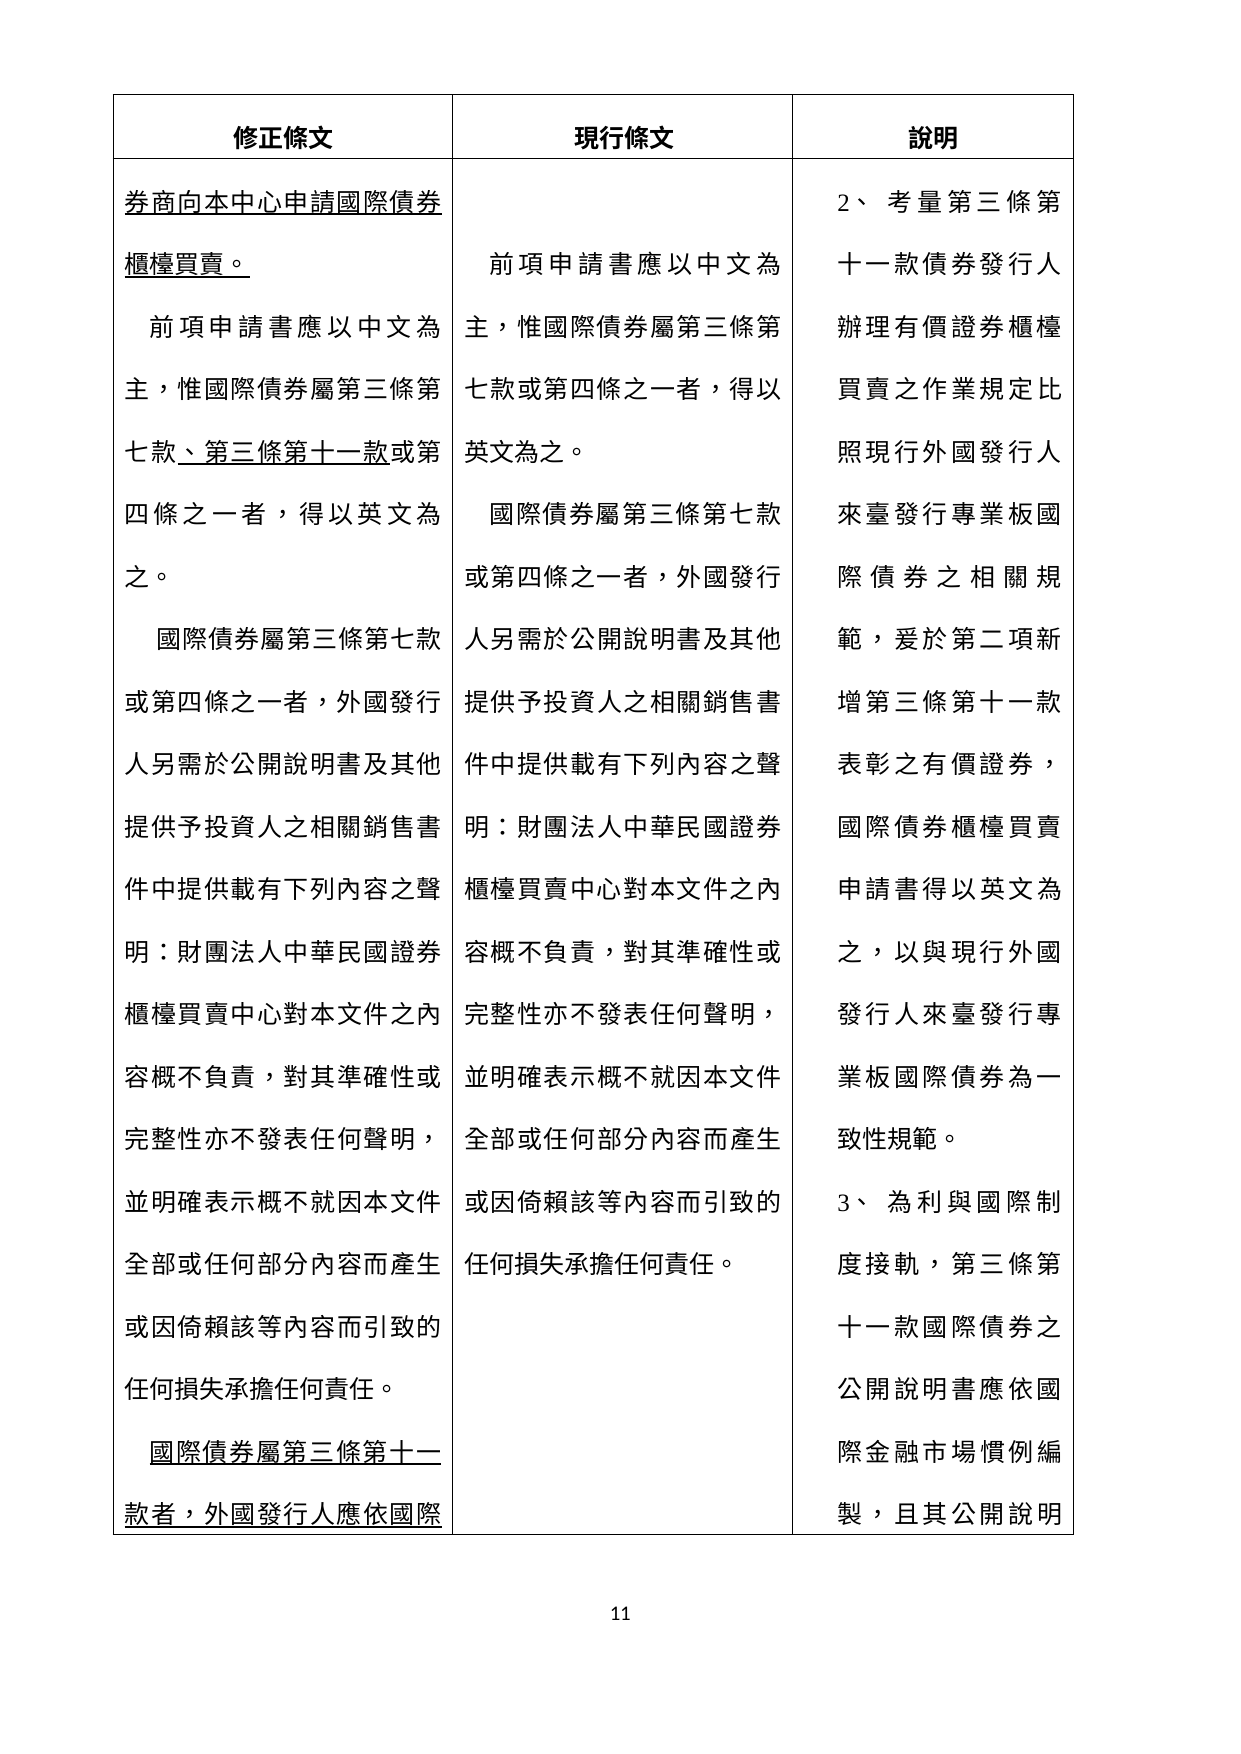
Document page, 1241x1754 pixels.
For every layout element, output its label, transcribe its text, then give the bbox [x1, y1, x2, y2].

table_cell 券商向本中心申請國際債券櫃檯買賣。 前項申請書應以中文為主，惟國際債券屬第三條第七款、第三條第十一款或第四條之一者，得以英文為之。 國際債券屬第三條第七款或第四條之一者，外國發行人另需於公開說明書及其他提供予投資人之相關銷售書件中提供載有下列內容之聲明：財團法人中華民國證券櫃檯買賣中心對本文件之內容概不負責，對其準確性或完整性亦不發表任何聲明，並明確表示概不就因本文件全部或任何部分內容而產生或因倚賴該等內容而引致的任何損失承擔任何責任。 國際債券屬第三條第十一款者，外國發行人應依國際 [114, 159, 452, 1534]
table_cell 前項申請書應以中文為主，惟國際債券屬第三條第七款或第四條之一者，得以英文為之。 國際債券屬第三條第七款或第四條之一者，外國發行人另需於公開說明書及其他提供予投資人之相關銷售書件中提供載有下列內容之聲明：財團法人中華民國證券櫃檯買賣中心對本文件之內容概不負責，對其準確性或完整性亦不發表任何聲明，並明確表示概不就因本文件全部或任何部分內容而產生或因倚賴該等內容而引致的任何損失承擔任何責任。 [453, 159, 792, 1534]
table_header 現行條文 [453, 95, 792, 158]
table_cell 為保障國內承銷商權益且為利資訊揭露，新增第一項後段，以明定國際債券屬第三條第十一款者，發行人應委由具備我國國際債券承銷商資格之證券商向本中心申請國際債券櫃檯買賣。 考量第三條第十一款債券發行人辦理有價證券櫃檯買賣之作業規定比照現行外國發行人來臺發行專業板國際債券之相關規範，爰於第二項新增第三條第十一款表彰之有價證券，國際債券櫃檯買賣申請書得以英文為之，以與現行外國發行人來臺發行專業板國際債券為一致性規範。 為利與國際制度接軌，第三條第十一款國際債券之公開說明書應依國際金融市場慣例編製，且其公開說明書記載相關事項，包括： 本中心對公開說明書內容之準確性或完整性概不負責之相關聲明。 應募人及債券再行賣出之交易對象以專業投資人為限，並應同時於債券發行辦法及公開說明書封面記載。 參與該發行案之國內、外證券商及主辦承銷商之名稱。 非具我國國際債券承銷商資格者，不得銷售予國內投資人或於我國境內銷售該債券。 [793, 159, 1073, 1534]
table_header 修正條文 [114, 95, 452, 158]
table_header 說明 [793, 95, 1073, 158]
